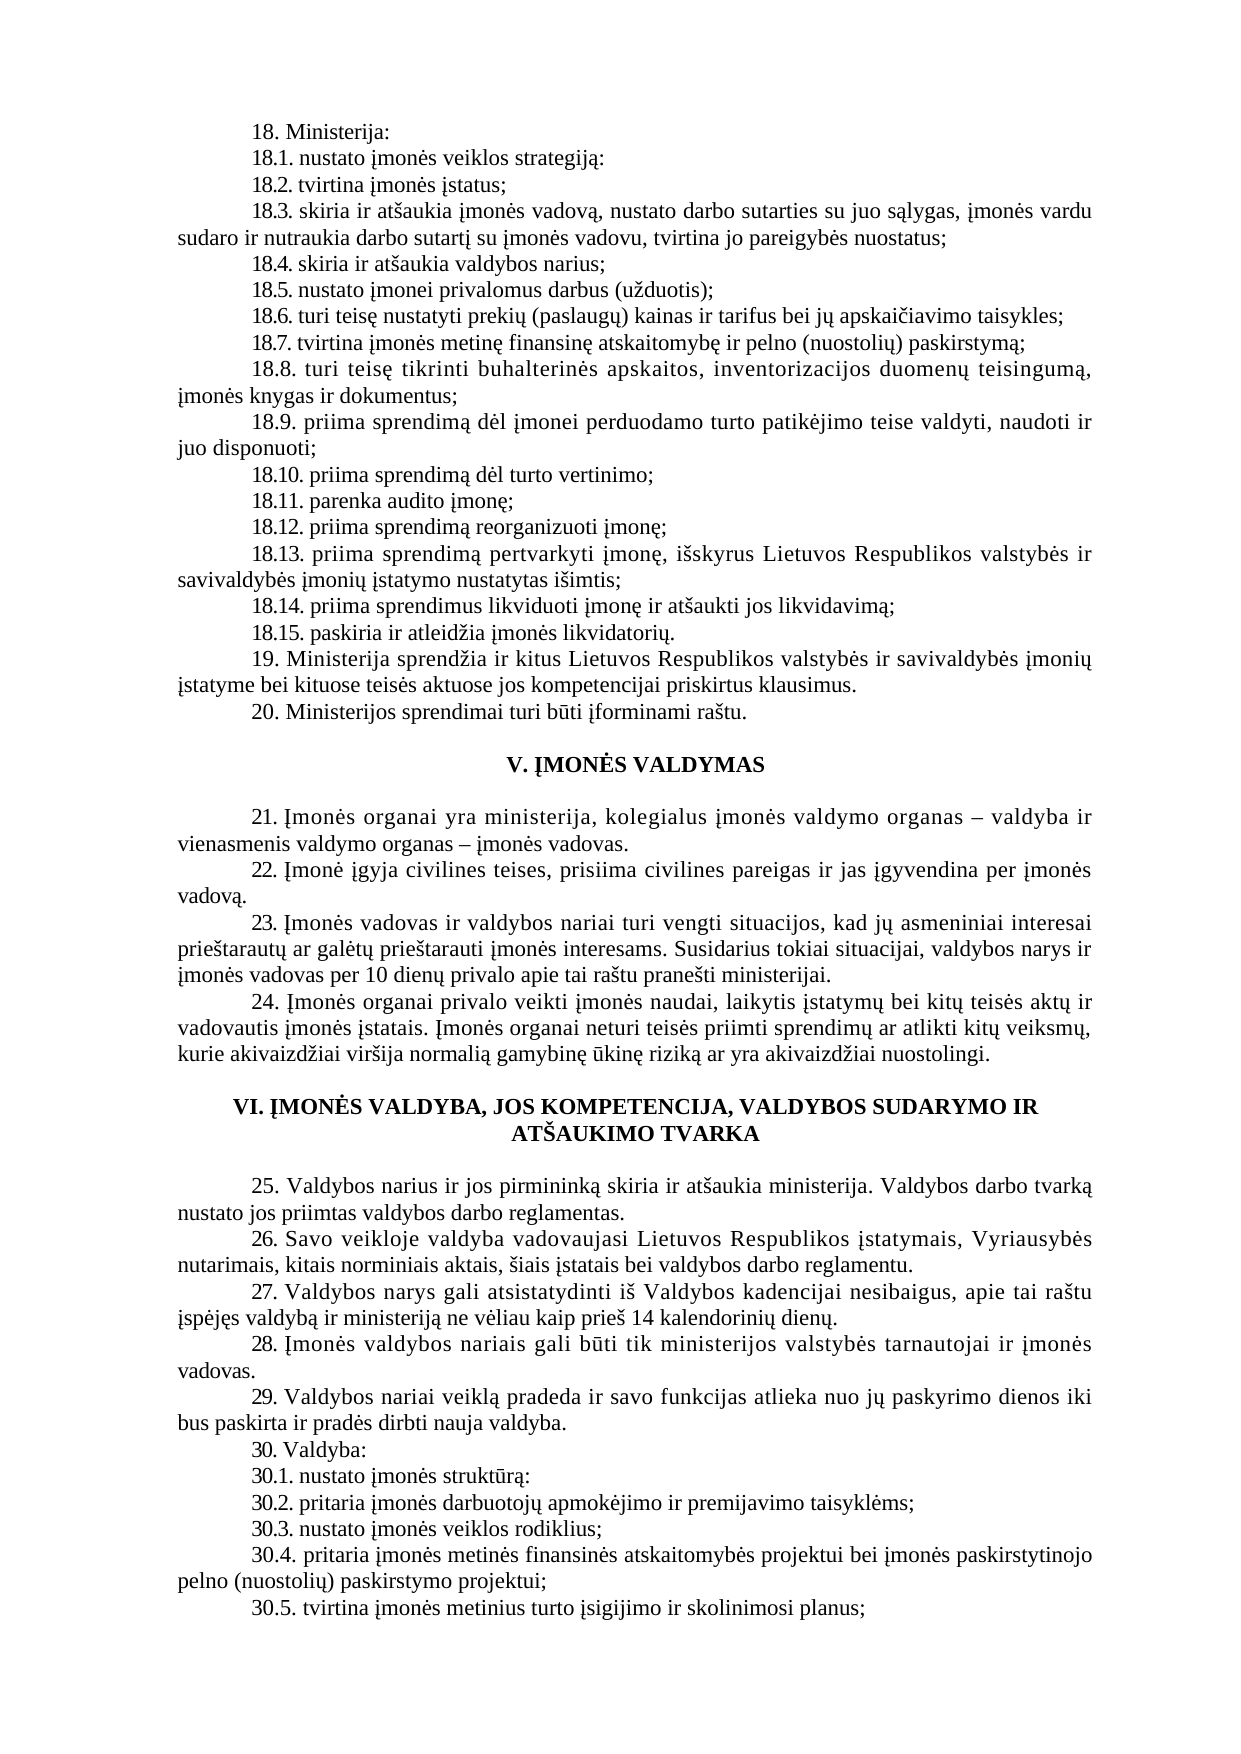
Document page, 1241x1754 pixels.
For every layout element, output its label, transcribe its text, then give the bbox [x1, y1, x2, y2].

text VI. ĮMONĖS VALDYBA, JOS KOMPETENCIJA, VALDYBOS SUDARYMO IR ATŠAUKIMO TVARKA [177, 1093, 1094, 1146]
text 18.8. turi teisę tikrinti buhalterinės apskaitos, inventorizacijos duomenų teisingumą, įmonės knygas ir dokumentus; [177, 355, 1094, 408]
text 30.5. tvirtina įmonės metinius turto įsigijimo ir skolinimosi planus; [177, 1594, 1094, 1620]
text 18.9. priima sprendimą dėl įmonei perduodamo turto patikėjimo teise valdyti, naudoti ir juo disponuoti; [177, 408, 1094, 461]
text 30.1. nustato įmonės struktūrą: [177, 1462, 1094, 1488]
text 18.7. tvirtina įmonės metinę finansinę atskaitomybę ir pelno (nuostolių) paskirstymą; [177, 329, 1094, 355]
text 25. Valdybos narius ir jos pirmininką skiria ir atšaukia ministerija. Valdybos darbo tvarką nustato jos priimtas valdybos darbo reglamentas. [177, 1172, 1094, 1225]
text 18.13. priima sprendimą pertvarkyti įmonę, išskyrus Lietuvos Respublikos valstybės ir savivaldybės įmonių įstatymo nustatytas išimtis; [177, 540, 1094, 592]
text 21. Įmonės organai yra ministerija, kolegialus įmonės valdymo organas – valdyba ir vienasmenis valdymo organas – įmonės vadovas. [177, 803, 1094, 856]
text 18.1. nustato įmonės veiklos strategiją: [177, 144, 1094, 171]
text 30.2. pritaria įmonės darbuotojų apmokėjimo ir premijavimo taisyklėms; [177, 1488, 1094, 1515]
text 30. Valdyba: [177, 1436, 1094, 1462]
text 28. Įmonės valdybos nariais gali būti tik ministerijos valstybės tarnautojai ir įmonės vadovas. [177, 1330, 1094, 1383]
text 23. Įmonės vadovas ir valdybos nariai turi vengti situacijos, kad jų asmeniniai interesai prieštarautų ar galėtų prieštarauti įmonės interesams. Susidarius tokiai situacijai, valdybos narys ir įmonės vadovas per 10 dienų privalo apie tai raštu pranešti ministerijai. [177, 909, 1094, 988]
text 18.12. priima sprendimą reorganizuoti įmonę; [177, 513, 1094, 540]
text 18.5. nustato įmonei privalomus darbus (užduotis); [177, 276, 1094, 303]
text 24. Įmonės organai privalo veikti įmonės naudai, laikytis įstatymų bei kitų teisės aktų ir vadovautis įmonės įstatais. Įmonės organai neturi teisės priimti sprendimų ar atlikti kitų veiksmų, kurie akivaizdžiai viršija normalią gamybinę ūkinę riziką ar yra akivaizdžiai nuostolingi. [177, 988, 1094, 1067]
text 18.3. skiria ir atšaukia įmonės vadovą, nustato darbo sutarties su juo sąlygas, įmonės vardu sudaro ir nutraukia darbo sutartį su įmonės vadovu, tvirtina jo pareigybės nuostatus; [177, 197, 1094, 250]
text 18.6. turi teisę nustatyti prekių (paslaugų) kainas ir tarifus bei jų apskaičiavimo taisykles; [177, 303, 1094, 329]
text 18.2. tvirtina įmonės įstatus; [177, 171, 1094, 197]
text 18.14. priima sprendimus likviduoti įmonę ir atšaukti jos likvidavimą; [177, 592, 1094, 619]
text 30.3. nustato įmonės veiklos rodiklius; [177, 1515, 1094, 1541]
text V. ĮMONĖS VALDYMAS [177, 751, 1094, 777]
text 18.10. priima sprendimą dėl turto vertinimo; [177, 461, 1094, 487]
text 22. Įmonė įgyja civilines teises, prisiima civilines pareigas ir jas įgyvendina per įmonės vadovą. [177, 856, 1094, 909]
text 19. Ministerija sprendžia ir kitus Lietuvos Respublikos valstybės ir savivaldybės įmonių įstatyme bei kituose teisės aktuose jos kompetencijai priskirtus klausimus. [177, 645, 1094, 698]
text 26. Savo veikloje valdyba vadovaujasi Lietuvos Respublikos įstatymais, Vyriausybės nutarimais, kitais norminiais aktais, šiais įstatais bei valdybos darbo reglamentu. [177, 1225, 1094, 1278]
text 18. Ministerija: [177, 118, 1094, 144]
text 29. Valdybos nariai veiklą pradeda ir savo funkcijas atlieka nuo jų paskyrimo dienos iki bus paskirta ir pradės dirbti nauja valdyba. [177, 1383, 1094, 1436]
text 27. Valdybos narys gali atsistatydinti iš Valdybos kadencijai nesibaigus, apie tai raštu įspėjęs valdybą ir ministeriją ne vėliau kaip prieš 14 kalendorinių dienų. [177, 1278, 1094, 1330]
text 30.4. pritaria įmonės metinės finansinės atskaitomybės projektui bei įmonės paskirstytinojo pelno (nuostolių) paskirstymo projektui; [177, 1541, 1094, 1594]
text 20. Ministerijos sprendimai turi būti įforminami raštu. [177, 698, 1094, 724]
text 18.11. parenka audito įmonę; [177, 487, 1094, 513]
text 18.4. skiria ir atšaukia valdybos narius; [177, 250, 1094, 276]
text 18.15. paskiria ir atleidžia įmonės likvidatorių. [177, 619, 1094, 645]
